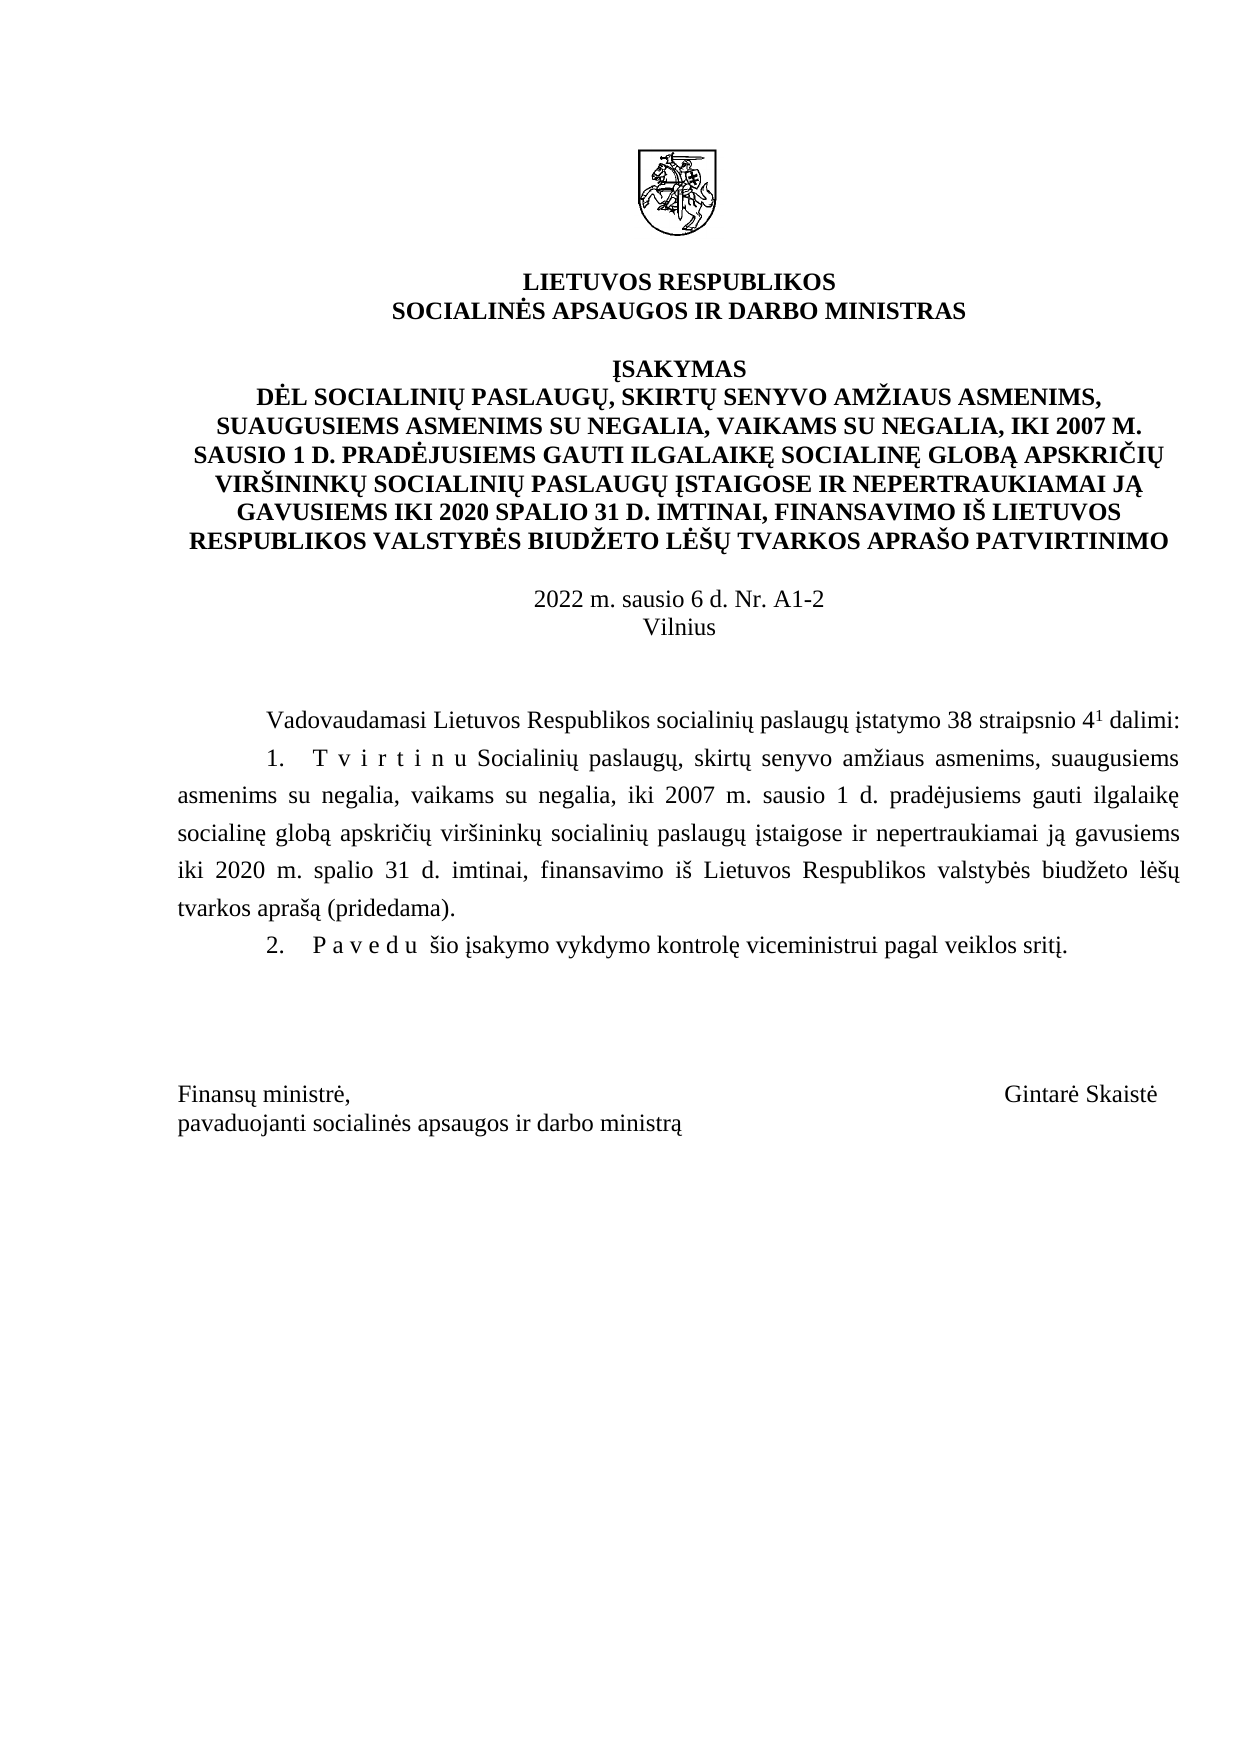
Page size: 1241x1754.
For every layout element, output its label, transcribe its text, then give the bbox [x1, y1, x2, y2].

text Vadovaudamasi Lietuvos Respublikos socialinių paslaugų įstatymo 38 straipsnio 41 dalimi: [177, 699, 1181, 736]
text 2022 m. sausio 6 d. Nr. A1-2 [177, 584, 1181, 612]
text Vilnius [177, 612, 1181, 641]
text Finansų ministrė, Gintarė Skaistė [177, 1079, 1181, 1108]
text ĮSAKYMAS [177, 354, 1181, 382]
text LIETUVOS RESPUBLIKOS [177, 267, 1181, 296]
text 1. T v i r t i n u Socialinių paslaugų, skirtų senyvo amžiaus asmenims, suaugusiems asmenims su negalia, vaikams su negalia, iki 2007 m. sausio 1 d. pradėjusiems gauti ilgalaikę socialinę globą apskričių viršininkų socialinių paslaugų įstaigose ir nepertraukiamai ją gavusiems iki 2020 m. spalio 31 d. imtinai, finansavimo iš Lietuvos Respublikos valstybės biudžeto lėšų tvarkos aprašą (pridedama). [177, 736, 1181, 924]
text DĖL SOCIALINIŲ PASLAUGŲ, SKIRTŲ SENYVO AMŽIAUS ASMENIMS, SUAUGUSIEMS ASMENIMS SU NEGALIA, VAIKAMS SU NEGALIA, IKI 2007 M. SAUSIO 1 D. PRADĖJUSIEMS GAUTI ILGALAIKĘ SOCIALINĘ GLOBĄ APSKRIČIŲ VIRŠININKŲ SOCIALINIŲ PASLAUGŲ ĮSTAIGOSE IR NEPERTRAUKIAMAI JĄ GAVUSIEMS IKI 2020 SPALIO 31 D. IMTINAI, FINANSAVIMO IŠ LIETUVOS RESPUBLIKOS VALSTYBĖS BIUDŽETO LĖŠŲ TVARKOS APRAŠO PATVIRTINIMO [177, 382, 1181, 555]
text SOCIALINĖS APSAUGOS IR DARBO MINISTRAS [177, 296, 1181, 325]
text pavaduojanti socialinės apsaugos ir darbo ministrą [177, 1108, 1181, 1137]
text 2. P a v e d u šio įsakymo vykdymo kontrolę viceministrui pagal veiklos sritį. [177, 924, 1181, 961]
